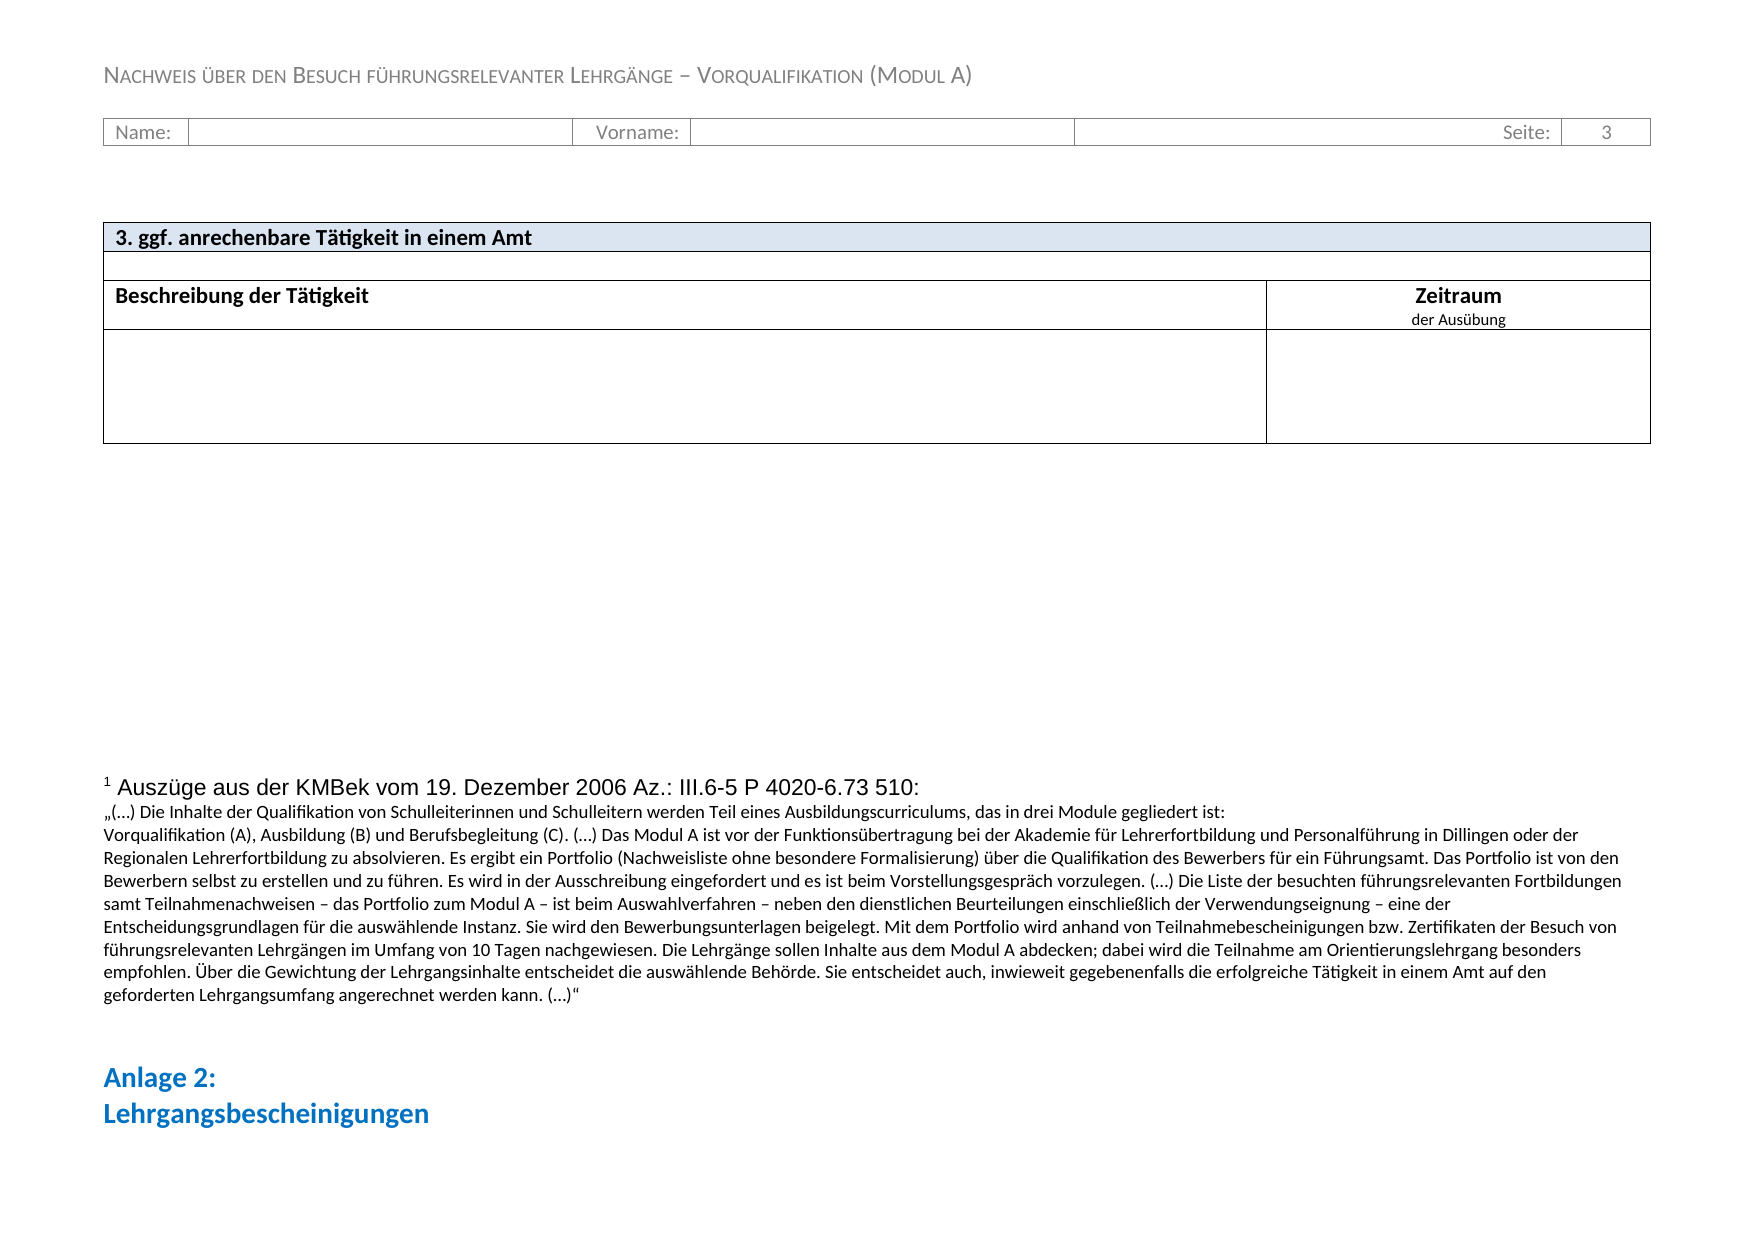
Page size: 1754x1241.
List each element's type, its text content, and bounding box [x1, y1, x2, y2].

table_header Vorname: [573, 119, 690, 144]
table_cell [1267, 330, 1650, 442]
table_header [691, 119, 1074, 144]
text Vorqualifikation (A), Ausbildung (B) und Berufsbegleitung (C). (…) Das Modul A ist vor der Funktionsübertragung bei der Akademie für Lehrerfortbildung und Personalführung in Dillingen oder der Regionalen Lehrerfortbildung zu absolvieren. Es ergibt ein Portfolio (Nachweisliste ohne besondere Formalisierung) über die Qualifikation des Bewerbers für ein Führungsamt. Das Portfolio ist von den Bewerbern selbst zu erstellen und zu führen. Es wird in der Ausschreibung eingefordert und es ist beim Vorstellungsgespräch vorzulegen. (…) Die Liste der besuchten führungsrelevanten Fortbildungen samt Teilnahmenachweisen – das Portfolio zum Modul A – ist beim Auswahlverfahren – neben den dienstlichen Beurteilungen einschließlich der Verwendungseignung – eine der Entscheidungsgrundlagen für die auswählende Instanz. Sie wird den Bewerbungsunterlagen beigelegt. Mit dem Portfolio wird anhand von Teilnahmebescheinigungen bzw. Zertifikaten der Besuch von führungsrelevanten Lehrgängen im Umfang von 10 Tagen nachgewiesen. Die Lehrgänge sollen Inhalte aus dem Modul A abdecken; dabei wird die Teilnahme am Orientierungslehrgang besonders empfohlen. Über die Gewichtung der Lehrgangsinhalte entscheidet die auswählende Behörde. Sie entscheidet auch, inwieweit gegebenenfalls die erfolgreiche Tätigkeit in einem Amt auf den geforderten Lehrgangsumfang angerechnet werden kann. (…)“ [103, 823, 1639, 1007]
table_cell [104, 330, 1266, 442]
text 1 Auszüge aus der KMBek vom 19. Dezember 2006 Az.: III.6-5 P 4020-6.73 510: [103, 774, 1639, 800]
table_cell [104, 252, 1650, 280]
table_cell Beschreibung der Tätigkeit [104, 281, 1266, 329]
table_cell Zeitraum der Ausübung [1267, 281, 1650, 329]
table_header 3 [1562, 119, 1650, 144]
text Anlage 2: [103, 1059, 1639, 1095]
text Lehrgangsbescheinigungen [103, 1095, 1639, 1131]
text „(…) Die Inhalte der Qualifikation von Schulleiterinnen und Schulleitern werden Teil eines Ausbildungscurriculums, das in drei Module gegliedert ist: [103, 800, 1639, 823]
table_header [189, 119, 572, 144]
table_header Name: [104, 119, 188, 144]
table_header 3. ggf. anrechenbare Tätigkeit in einem Amt [104, 223, 1650, 251]
table_header Seite: [1075, 119, 1561, 144]
